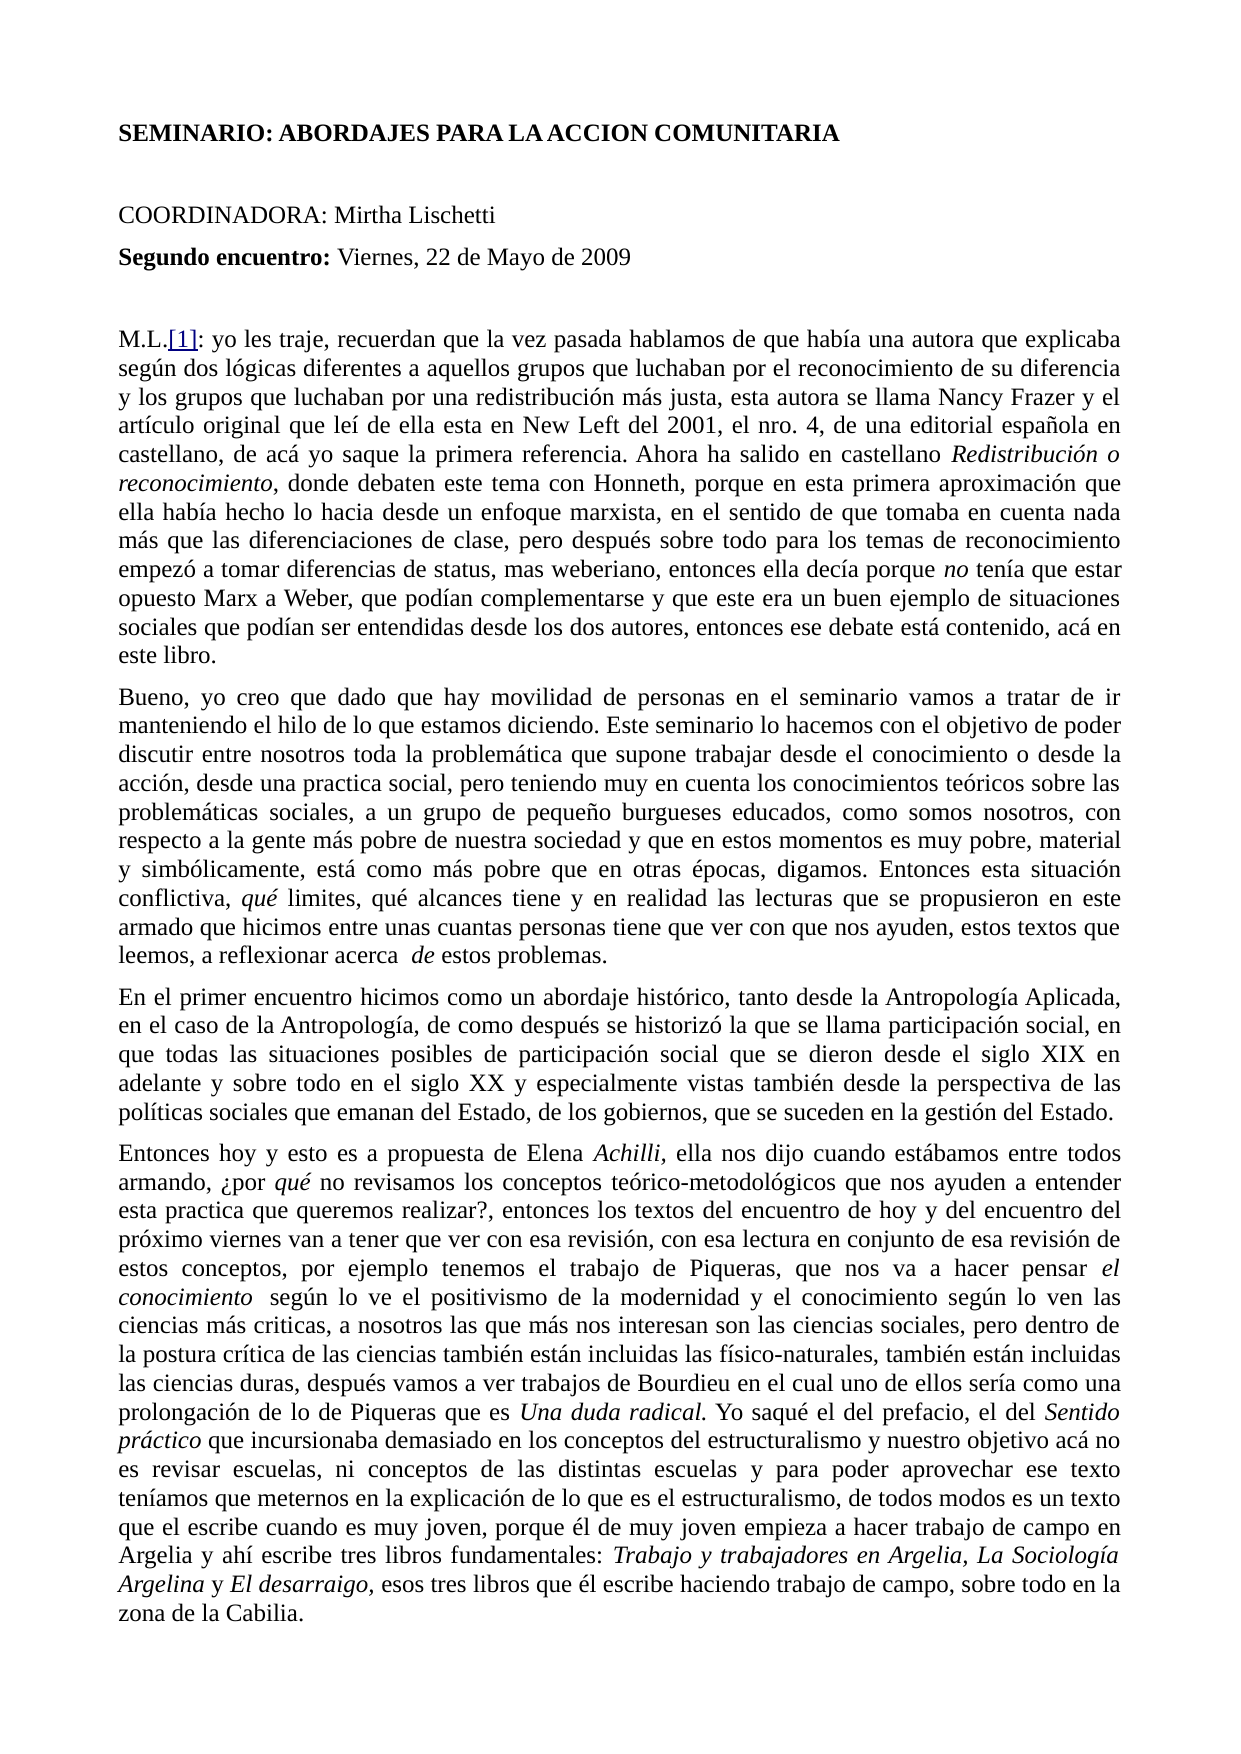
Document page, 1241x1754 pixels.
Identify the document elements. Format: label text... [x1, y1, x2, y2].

text SEMINARIO: ABORDAJES PARA LA ACCION COMUNITARIA [118, 118, 1122, 147]
text Bueno, yo creo que dado que hay movilidad de personas en el seminario vamos a tratar de ir manteniendo el hilo de lo que estamos diciendo. Este seminario lo hacemos con el objetivo de poder discutir entre nosotros toda la problemática que supone trabajar desde el conocimiento o desde la acción, desde una practica social, pero teniendo muy en cuenta los conocimientos teóricos sobre las problemáticas sociales, a un grupo de pequeño burgueses educados, como somos nosotros, con respecto a la gente más pobre de nuestra sociedad y que en estos momentos es muy pobre, material y simbólicamente, está como más pobre que en otras épocas, digamos. Entonces esta situación conflictiva, qué limites, qué alcances tiene y en realidad las lecturas que se propusieron en este armado que hicimos entre unas cuantas personas tiene que ver con que nos ayuden, estos textos que leemos, a reflexionar acerca de estos problemas. [118, 682, 1122, 969]
text En el primer encuentro hicimos como un abordaje histórico, tanto desde la Antropología Aplicada, en el caso de la Antropología, de como después se historizó la que se llama participación social, en que todas las situaciones posibles de participación social que se dieron desde el siglo XIX en adelante y sobre todo en el siglo XX y especialmente vistas también desde la perspectiva de las políticas sociales que emanan del Estado, de los gobiernos, que se suceden en la gestión del Estado. [118, 982, 1122, 1126]
text Entonces hoy y esto es a propuesta de Elena Achilli, ella nos dijo cuando estábamos entre todos armando, ¿por qué no revisamos los conceptos teórico-metodológicos que nos ayuden a entender esta practica que queremos realizar?, entonces los textos del encuentro de hoy y del encuentro del próximo viernes van a tener que ver con esa revisión, con esa lectura en conjunto de esa revisión de estos conceptos, por ejemplo tenemos el trabajo de Piqueras, que nos va a hacer pensar el conocimiento según lo ve el positivismo de la modernidad y el conocimiento según lo ven las ciencias más criticas, a nosotros las que más nos interesan son las ciencias sociales, pero dentro de la postura crítica de las ciencias también están incluidas las físico-naturales, también están incluidas las ciencias duras, después vamos a ver trabajos de Bourdieu en el cual uno de ellos sería como una prolongación de lo de Piqueras que es Una duda radical. Yo saqué el del prefacio, el del Sentido práctico que incursionaba demasiado en los conceptos del estructuralismo y nuestro objetivo acá no es revisar escuelas, ni conceptos de las distintas escuelas y para poder aprovechar ese texto teníamos que meternos en la explicación de lo que es el estructuralismo, de todos modos es un texto que el escribe cuando es muy joven, porque él de muy joven empieza a hacer trabajo de campo en Argelia y ahí escribe tres libros fundamentales: Trabajo y trabajadores en Argelia, La Sociología Argelina y El desarraigo, esos tres libros que él escribe haciendo trabajo de campo, sobre todo en la zona de la Cabilia. [118, 1138, 1122, 1627]
text COORDINADORA: Mirtha Lischetti [118, 201, 1122, 229]
text Segundo encuentro: Viernes, 22 de Mayo de 2009 [118, 242, 1122, 271]
text M.L.[1]: yo les traje, recuerdan que la vez pasada hablamos de que había una autora que explicaba según dos lógicas diferentes a aquellos grupos que luchaban por el reconocimiento de su diferencia y los grupos que luchaban por una redistribución más justa, esta autora se llama Nancy Frazer y el artículo original que leí de ella esta en New Left del 2001, el nro. 4, de una editorial española en castellano, de acá yo saque la primera referencia. Ahora ha salido en castellano Redistribución o reconocimiento, donde debaten este tema con Honneth, porque en esta primera aproximación que ella había hecho lo hacia desde un enfoque marxista, en el sentido de que tomaba en cuenta nada más que las diferenciaciones de clase, pero después sobre todo para los temas de reconocimiento empezó a tomar diferencias de status, mas weberiano, entonces ella decía porque no tenía que estar opuesto Marx a Weber, que podían complementarse y que este era un buen ejemplo de situaciones sociales que podían ser entendidas desde los dos autores, entonces ese debate está contenido, acá en este libro. [118, 324, 1122, 669]
